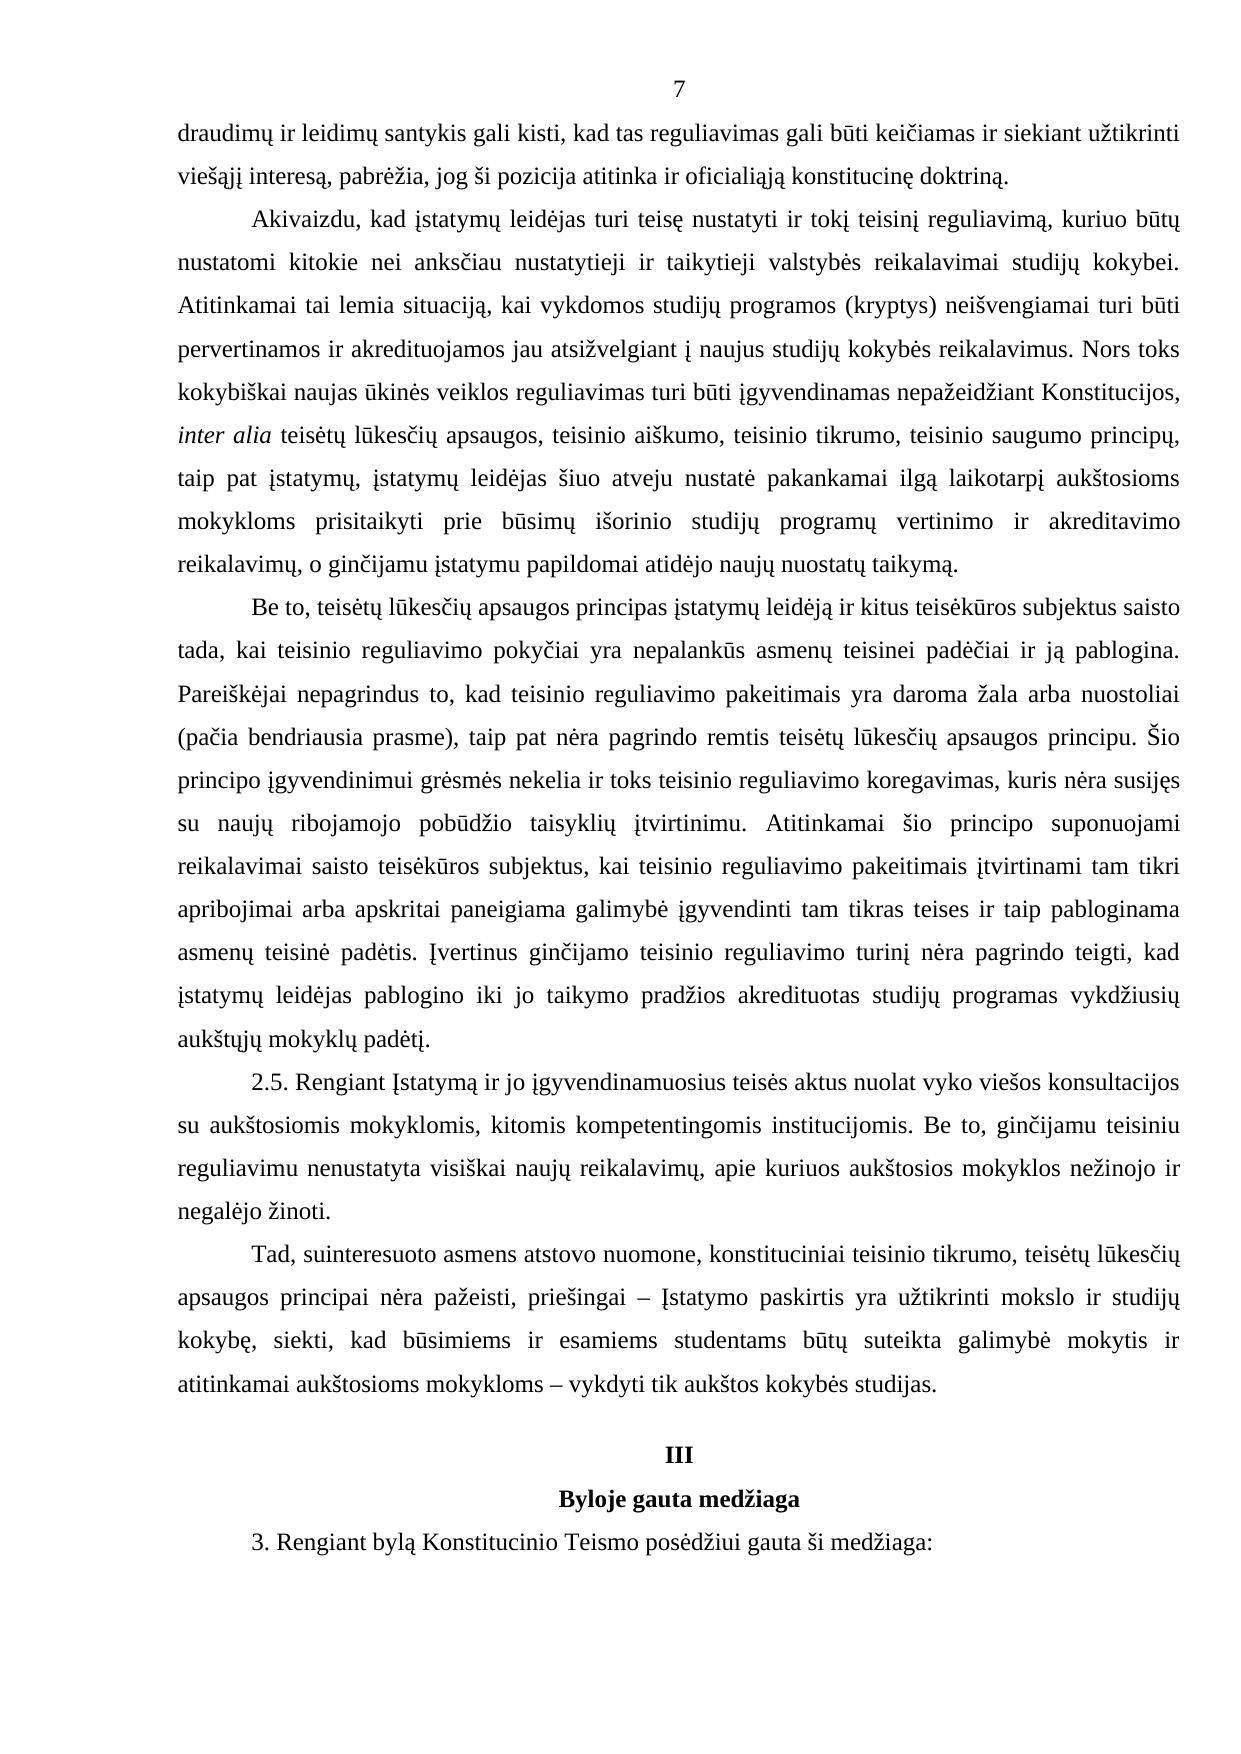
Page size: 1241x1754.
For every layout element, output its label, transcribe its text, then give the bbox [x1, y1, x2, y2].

text Akivaizdu, kad įstatymų leidėjas turi teisę nustatyti ir tokį teisinį reguliavimą, kuriuo būtų nustatomi kitokie nei anksčiau nustatytieji ir taikytieji valstybės reikalavimai studijų kokybei. Atitinkamai tai lemia situaciją, kai vykdomos studijų programos (kryptys) neišvengiamai turi būti pervertinamos ir akredituojamos jau atsižvelgiant į naujus studijų kokybės reikalavimus. Nors toks kokybiškai naujas ūkinės veiklos reguliavimas turi būti įgyvendinamas nepažeidžiant Konstitucijos, inter alia teisėtų lūkesčių apsaugos, teisinio aiškumo, teisinio tikrumo, teisinio saugumo principų, taip pat įstatymų, įstatymų leidėjas šiuo atveju nustatė pakankamai ilgą laikotarpį aukštosioms mokykloms prisitaikyti prie būsimų išorinio studijų programų vertinimo ir akreditavimo reikalavimų, o ginčijamu įstatymu papildomai atidėjo naujų nuostatų taikymą. [177, 204, 1181, 578]
text Byloje gauta medžiaga [177, 1484, 1181, 1512]
text draudimų ir leidimų santykis gali kisti, kad tas reguliavimas gali būti keičiamas ir siekiant užtikrinti viešąjį interesą, pabrėžia, jog ši pozicija atitinka ir oficialiąją konstitucinę doktriną. [177, 118, 1181, 190]
text Tad, suinteresuoto asmens atstovo nuomone, konstituciniai teisinio tikrumo, teisėtų lūkesčių apsaugos principai nėra pažeisti, priešingai – Įstatymo paskirtis yra užtikrinti mokslo ir studijų kokybę, siekti, kad būsimiems ir esamiems studentams būtų suteikta galimybė mokytis ir atitinkamai aukštosioms mokykloms – vykdyti tik aukštos kokybės studijas. [177, 1239, 1181, 1397]
text III [177, 1441, 1181, 1469]
text 2.5. Rengiant Įstatymą ir jo įgyvendinamuosius teisės aktus nuolat vyko viešos konsultacijos su aukštosiomis mokyklomis, kitomis kompetentingomis institucijomis. Be to, ginčijamu teisiniu reguliavimu nenustatyta visiškai naujų reikalavimų, apie kuriuos aukštosios mokyklos nežinojo ir negalėjo žinoti. [177, 1067, 1181, 1225]
text 3. Rengiant bylą Konstitucinio Teismo posėdžiui gauta ši medžiaga: [177, 1527, 1181, 1556]
text Be to, teisėtų lūkesčių apsaugos principas įstatymų leidėją ir kitus teisėkūros subjektus saisto tada, kai teisinio reguliavimo pokyčiai yra nepalankūs asmenų teisinei padėčiai ir ją pablogina. Pareiškėjai nepagrindus to, kad teisinio reguliavimo pakeitimais yra daroma žala arba nuostoliai (pačia bendriausia prasme), taip pat nėra pagrindo remtis teisėtų lūkesčių apsaugos principu. Šio principo įgyvendinimui grėsmės nekelia ir toks teisinio reguliavimo koregavimas, kuris nėra susijęs su naujų ribojamojo pobūdžio taisyklių įtvirtinimu. Atitinkamai šio principo suponuojami reikalavimai saisto teisėkūros subjektus, kai teisinio reguliavimo pakeitimais įtvirtinami tam tikri apribojimai arba apskritai paneigiama galimybė įgyvendinti tam tikras teises ir taip pabloginama asmenų teisinė padėtis. Įvertinus ginčijamo teisinio reguliavimo turinį nėra pagrindo teigti, kad įstatymų leidėjas pablogino iki jo taikymo pradžios akredituotas studijų programas vykdžiusių aukštųjų mokyklų padėtį. [177, 592, 1181, 1052]
